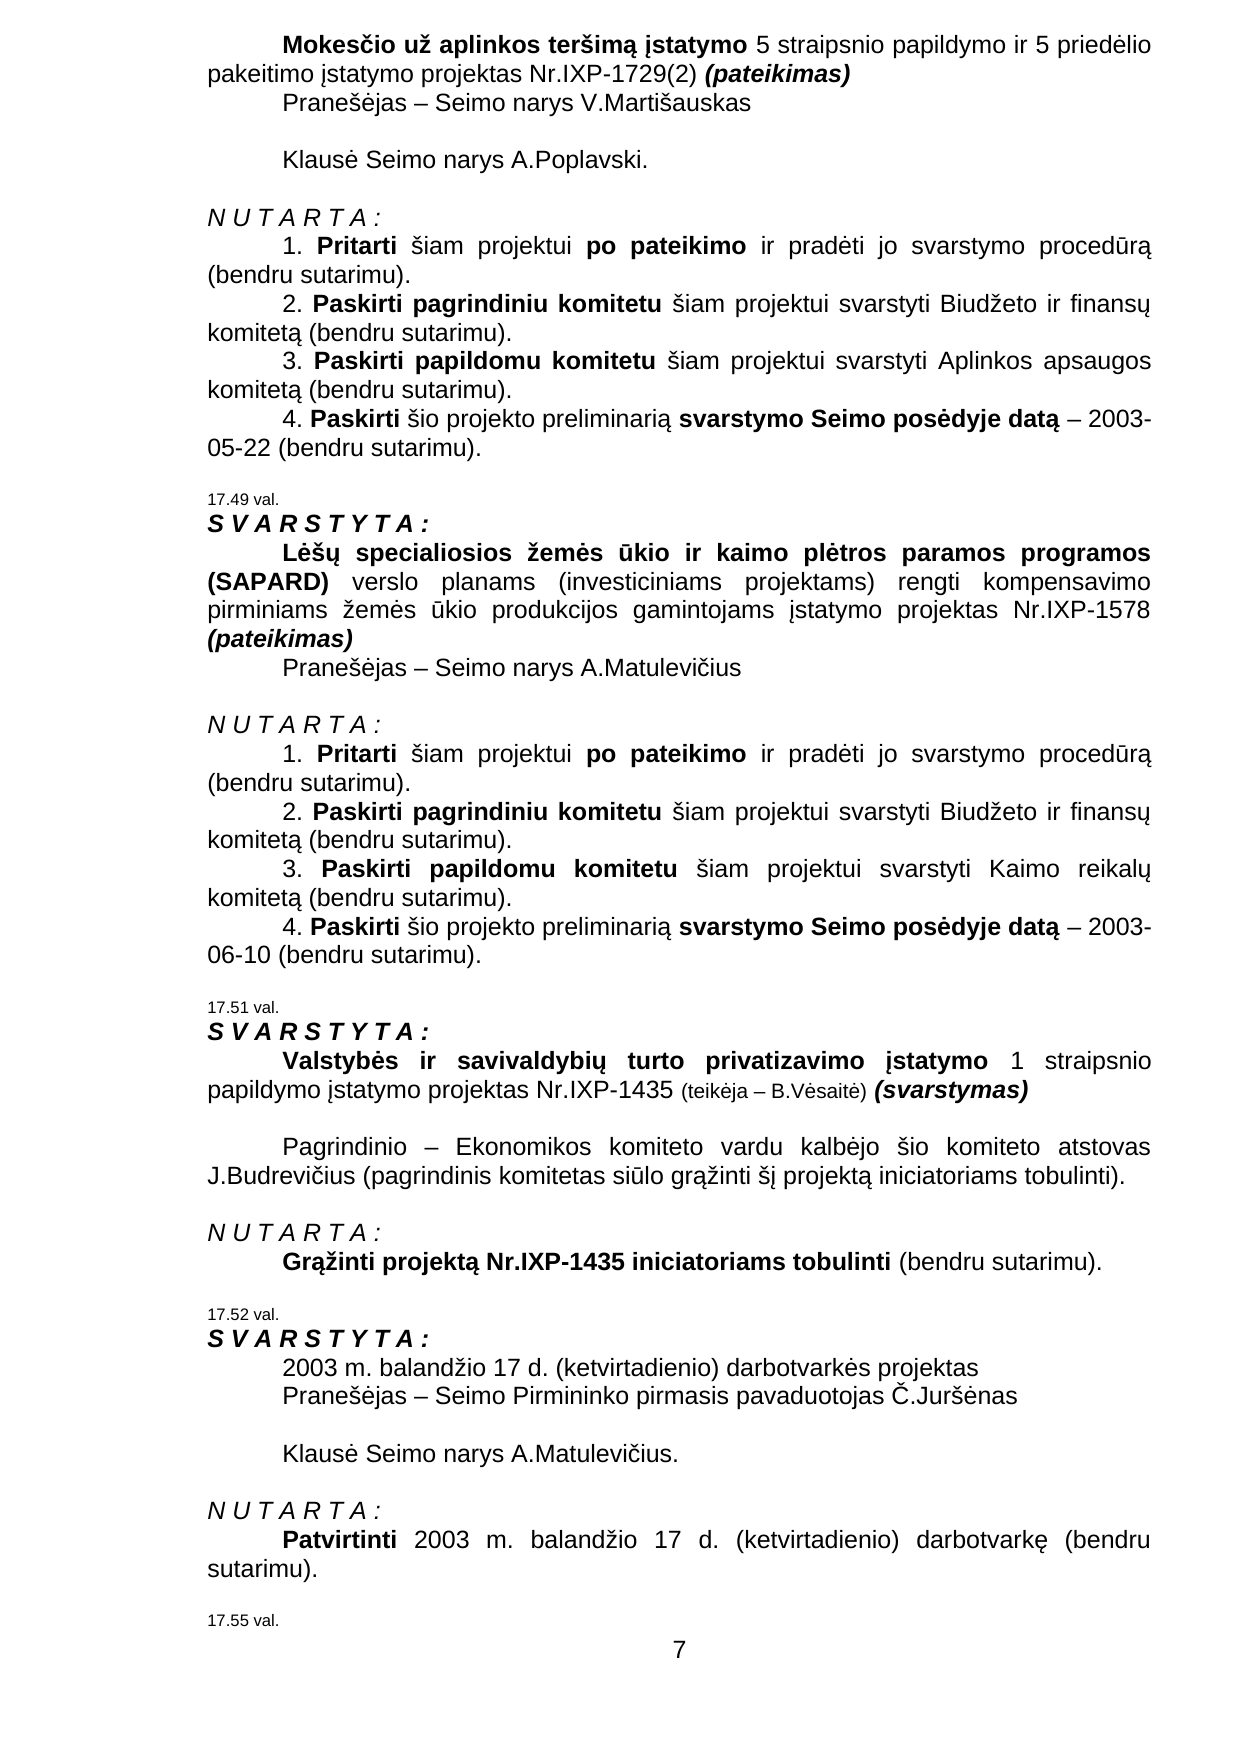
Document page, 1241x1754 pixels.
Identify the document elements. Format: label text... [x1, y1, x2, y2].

text N U T A R T A : [207, 1496, 1152, 1525]
text N U T A R T A : [207, 1218, 1152, 1247]
text N U T A R T A : [207, 710, 1152, 739]
text 3. Paskirti papildomu komitetu šiam projektui svarstyti Kaimo reikalų komitetą (bendru sutarimu). [207, 854, 1152, 912]
text 17.52 val. [207, 1304, 1152, 1324]
text S V A R S T Y T A : [207, 1017, 1152, 1046]
text 4. Paskirti šio projekto preliminarią svarstymo Seimo posėdyje datą – 2003-05-22 (bendru sutarimu). [207, 404, 1152, 461]
text S V A R S T Y T A : [207, 509, 1152, 538]
text 3. Paskirti papildomu komitetu šiam projektui svarstyti Aplinkos apsaugos komitetą (bendru sutarimu). [207, 346, 1152, 404]
text Mokesčio už aplinkos teršimą įstatymo 5 straipsnio papildymo ir 5 priedėlio pakeitimo įstatymo projektas Nr.IXP-1729(2) (pateikimas) [207, 30, 1152, 87]
text N U T A R T A : [207, 202, 1152, 231]
text 2. Paskirti pagrindiniu komitetu šiam projektui svarstyti Biudžeto ir finansų komitetą (bendru sutarimu). [207, 797, 1152, 854]
text Grąžinti projektą Nr.IXP-1435 iniciatoriams tobulinti (bendru sutarimu). [207, 1247, 1152, 1276]
text Pranešėjas – Seimo Pirmininko pirmasis pavaduotojas Č.Juršėnas [207, 1381, 1152, 1410]
text Klausė Seimo narys A.Matulevičius. [207, 1439, 1152, 1467]
text 17.51 val. [207, 998, 1152, 1017]
text 2. Paskirti pagrindiniu komitetu šiam projektui svarstyti Biudžeto ir finansų komitetą (bendru sutarimu). [207, 289, 1152, 346]
text Pagrindinio – Ekonomikos komiteto vardu kalbėjo šio komiteto atstovas J.Budrevičius (pagrindinis komitetas siūlo grąžinti šį projektą iniciatoriams tobulinti). [207, 1132, 1152, 1189]
text Pranešėjas – Seimo narys A.Matulevičius [207, 653, 1152, 682]
text 4. Paskirti šio projekto preliminarią svarstymo Seimo posėdyje datą – 2003-06-10 (bendru sutarimu). [207, 912, 1152, 969]
text Patvirtinti 2003 m. balandžio 17 d. (ketvirtadienio) darbotvarkę (bendru sutarimu). [207, 1525, 1152, 1582]
text Pranešėjas – Seimo narys V.Martišauskas [207, 87, 1152, 116]
text S V A R S T Y T A : [207, 1324, 1152, 1352]
text Klausė Seimo narys A.Poplavski. [207, 145, 1152, 174]
text 2003 m. balandžio 17 d. (ketvirtadienio) darbotvarkės projektas [207, 1352, 1152, 1381]
text Valstybės ir savivaldybių turto privatizavimo įstatymo 1 straipsnio papildymo įstatymo projektas Nr.IXP-1435 (teikėja – B.Vėsaitė) (svarstymas) [207, 1046, 1152, 1103]
text 17.49 val. [207, 490, 1152, 509]
text 1. Pritarti šiam projektui po pateikimo ir pradėti jo svarstymo procedūrą (bendru sutarimu). [207, 739, 1152, 797]
text 1. Pritarti šiam projektui po pateikimo ir pradėti jo svarstymo procedūrą (bendru sutarimu). [207, 231, 1152, 289]
text Lėšų specialiosios žemės ūkio ir kaimo plėtros paramos programos (SAPARD) verslo planams (investiciniams projektams) rengti kompensavimo pirminiams žemės ūkio produkcijos gamintojams įstatymo projektas Nr.IXP-1578 (pateikimas) [207, 538, 1152, 653]
text 17.55 val. [207, 1611, 1152, 1630]
